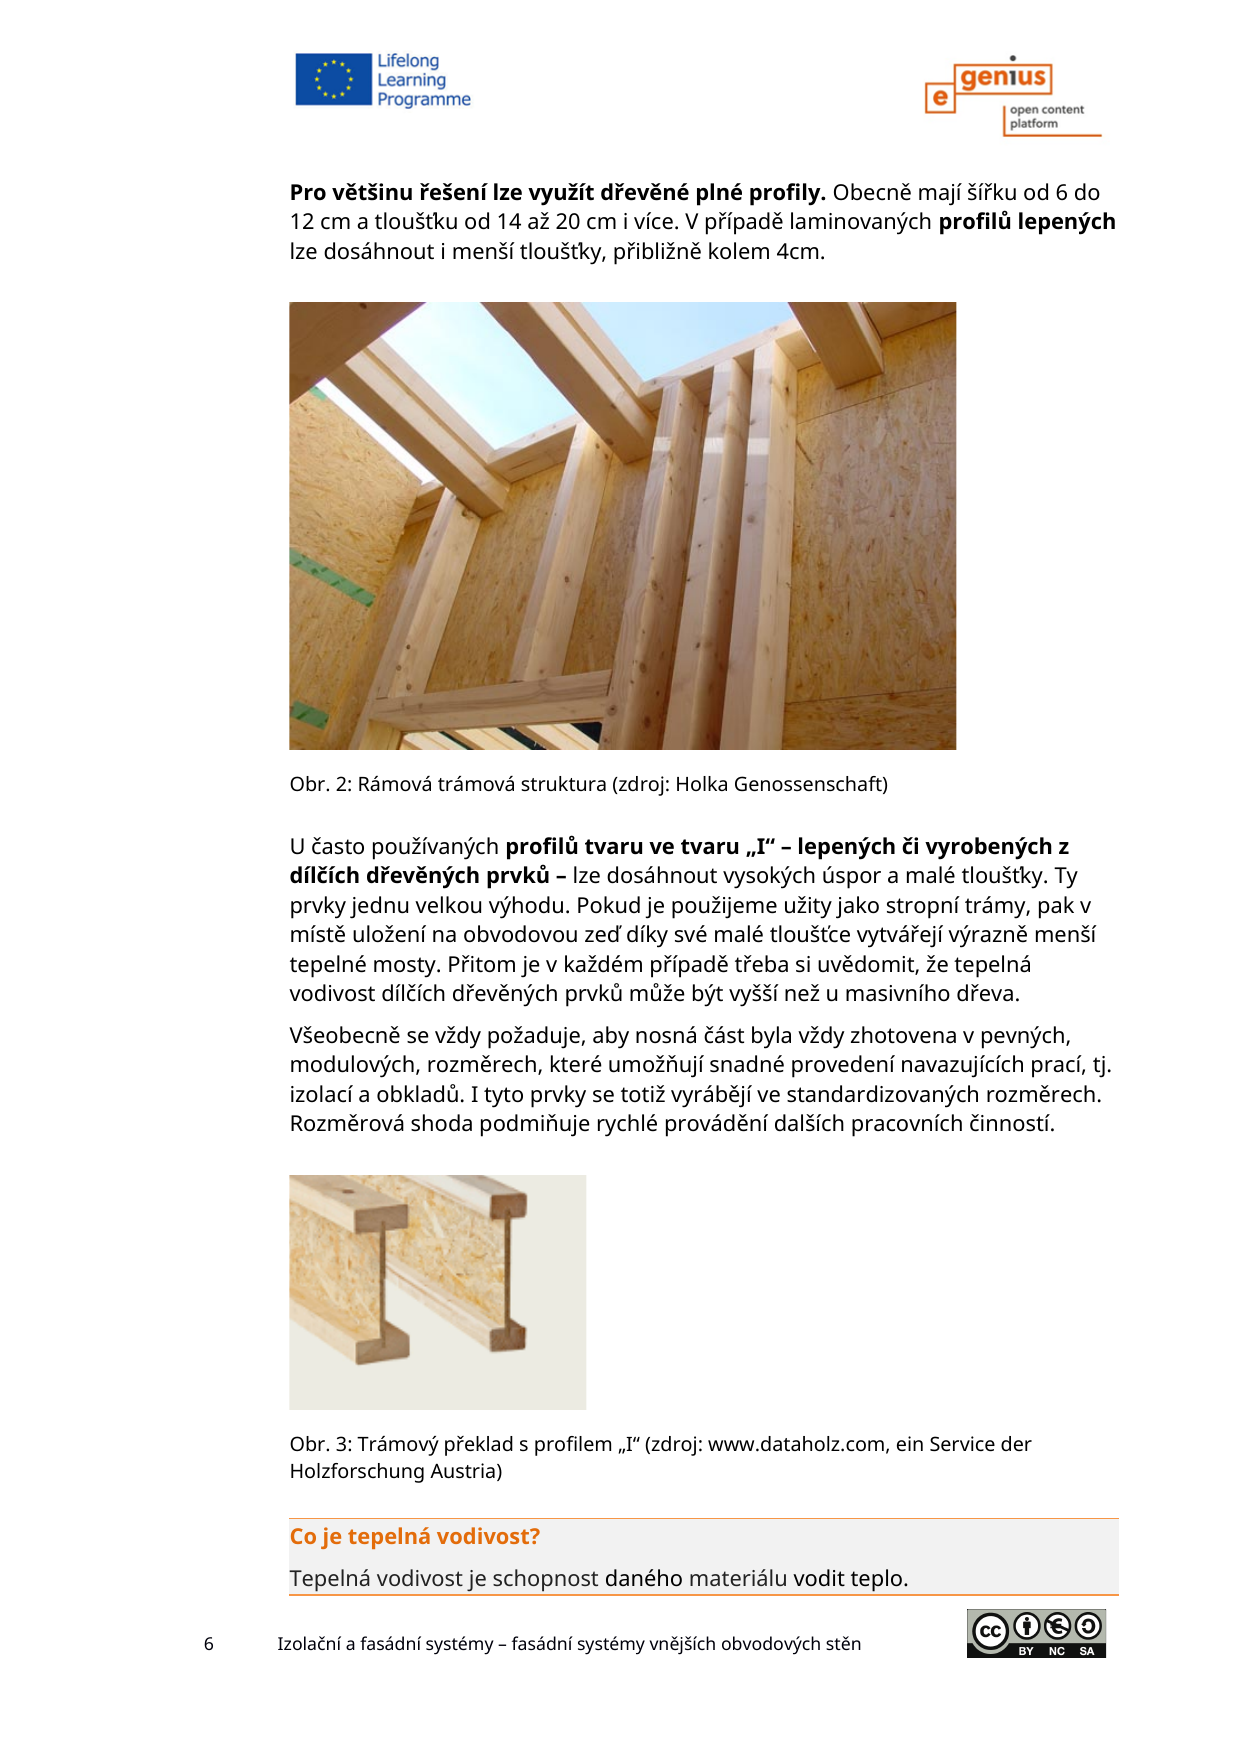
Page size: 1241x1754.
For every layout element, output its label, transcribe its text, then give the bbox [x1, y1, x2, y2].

text Obr. 2: Rámová trámová struktura (zdroj: Holka Genossenschaft) [289, 770, 1119, 797]
text U často používaných profilů tvaru ve tvaru „I“ – lepených či vyrobených z dílčích dřevěných prvků – lze dosáhnout vysokých úspor a malé tloušťky. Ty prvky jednu velkou výhodu. Pokud je použijeme užity jako stropní trámy, pak v místě uložení na obvodovou zeď díky své malé tloušťce vytvářejí výrazně menší tepelné mosty. Přitom je v každém případě třeba si uvědomit, že tepelná vodivost dílčích dřevěných prvků může být vyšší než u masivního dřeva. [289, 831, 1119, 1007]
text Tepelná vodivost je schopnost daného materiálu vodit teplo. [289, 1560, 1119, 1594]
text Všeobecně se vždy požaduje, aby nosná část byla vždy zhotovena v pevných, modulových, rozměrech, které umožňují snadné provedení navazujících prací, tj. izolací a obkladů. I tyto prvky se totiž vyrábějí ve standardizovaných rozměrech. Rozměrová shoda podmiňuje rychlé provádění dalších pracovních činností. [289, 1020, 1119, 1138]
text Obr. 3: Trámový překlad s profilem „I“ (zdroj: www.dataholz.com, ein Service der Holzforschung Austria) [289, 1431, 1119, 1484]
text Co je tepelná vodivost? [289, 1519, 1119, 1550]
text Pro většinu řešení lze využít dřevěné plné profily. Obecně mají šířku od 6 do 12 cm a tloušťku od 14 až 20 cm i více. V případě laminovaných profilů lepených lze dosáhnout i menší tloušťky, přibližně kolem 4cm. [289, 177, 1119, 265]
